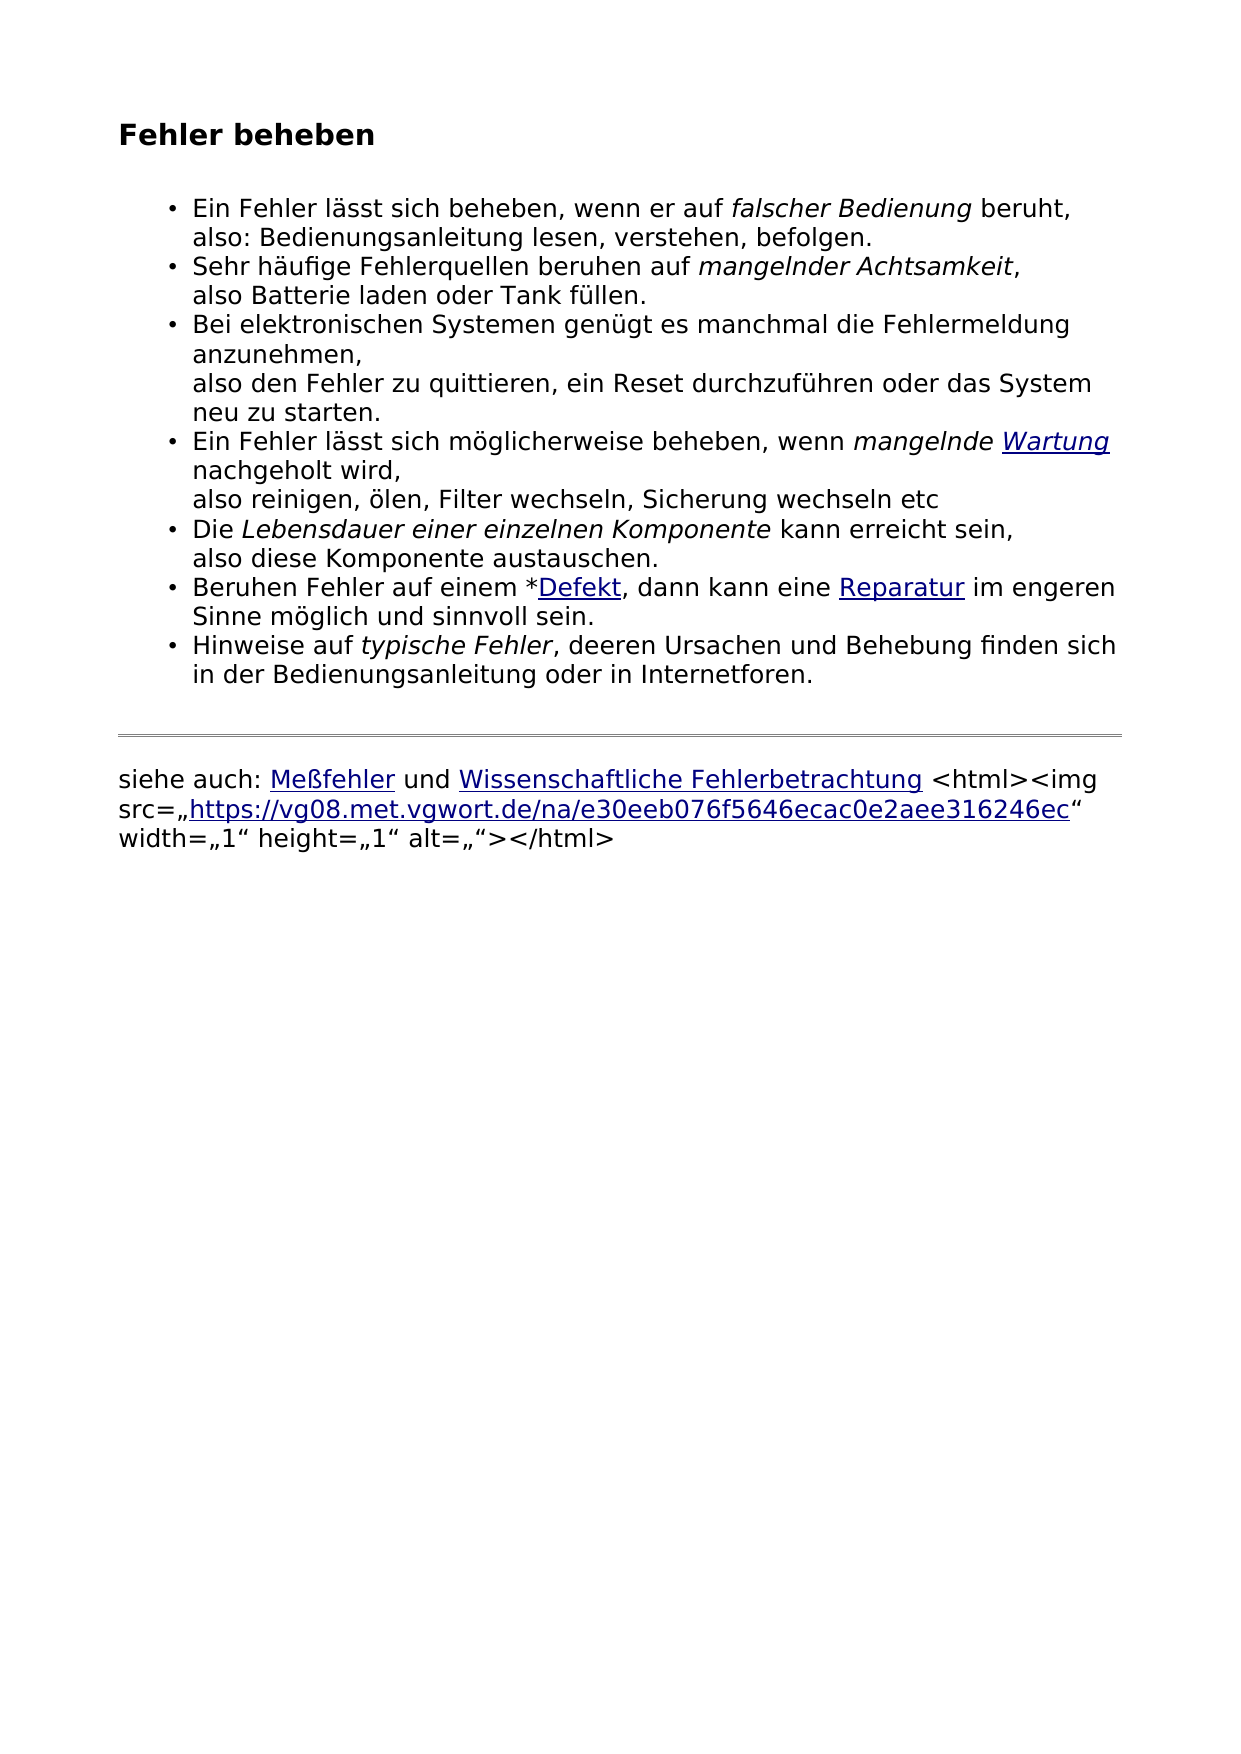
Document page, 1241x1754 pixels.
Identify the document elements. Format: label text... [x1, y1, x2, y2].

list Bei elektronischen Systemen genügt es manchmal die Fehlermeldung anzunehmen, also den Fehler zu quittieren, ein Reset durchzuführen oder das System neu zu starten. [177, 311, 1122, 427]
list Ein Fehler lässt sich möglicherweise beheben, wenn mangelnde Wartung nachgeholt wird, also reinigen, ölen, Filter wechseln, Sicherung wechseln etc [177, 427, 1122, 515]
list Sehr häufige Fehlerquellen beruhen auf mangelnder Achtsamkeit, also Batterie laden oder Tank füllen. [177, 252, 1122, 311]
list Die Lebensdauer einer einzelnen Komponente kann erreicht sein, also diese Komponente austauschen. [177, 515, 1122, 573]
list Ein Fehler lässt sich beheben, wenn er auf falscher Bedienung beruht, also: Bedienungsanleitung lesen, verstehen, befolgen. [177, 194, 1122, 252]
list Beruhen Fehler auf einem *Defekt, dann kann eine Reparatur im engeren Sinne möglich und sinnvoll sein. [177, 573, 1122, 632]
text siehe auch: Meßfehler und Wissenschaftliche Fehlerbetrachtung <html><img src=„https://vg08.met.vgwort.de/na/e30eeb076f5646ecac0e2aee316246ec“ width=„1“ height=„1“ alt=„“></html> [118, 766, 1122, 853]
list Hinweise auf typische Fehler, deeren Ursachen und Behebung finden sich in der Bedienungsanleitung oder in Internetforen. [177, 632, 1122, 690]
subtitle Fehler beheben [118, 118, 1122, 152]
